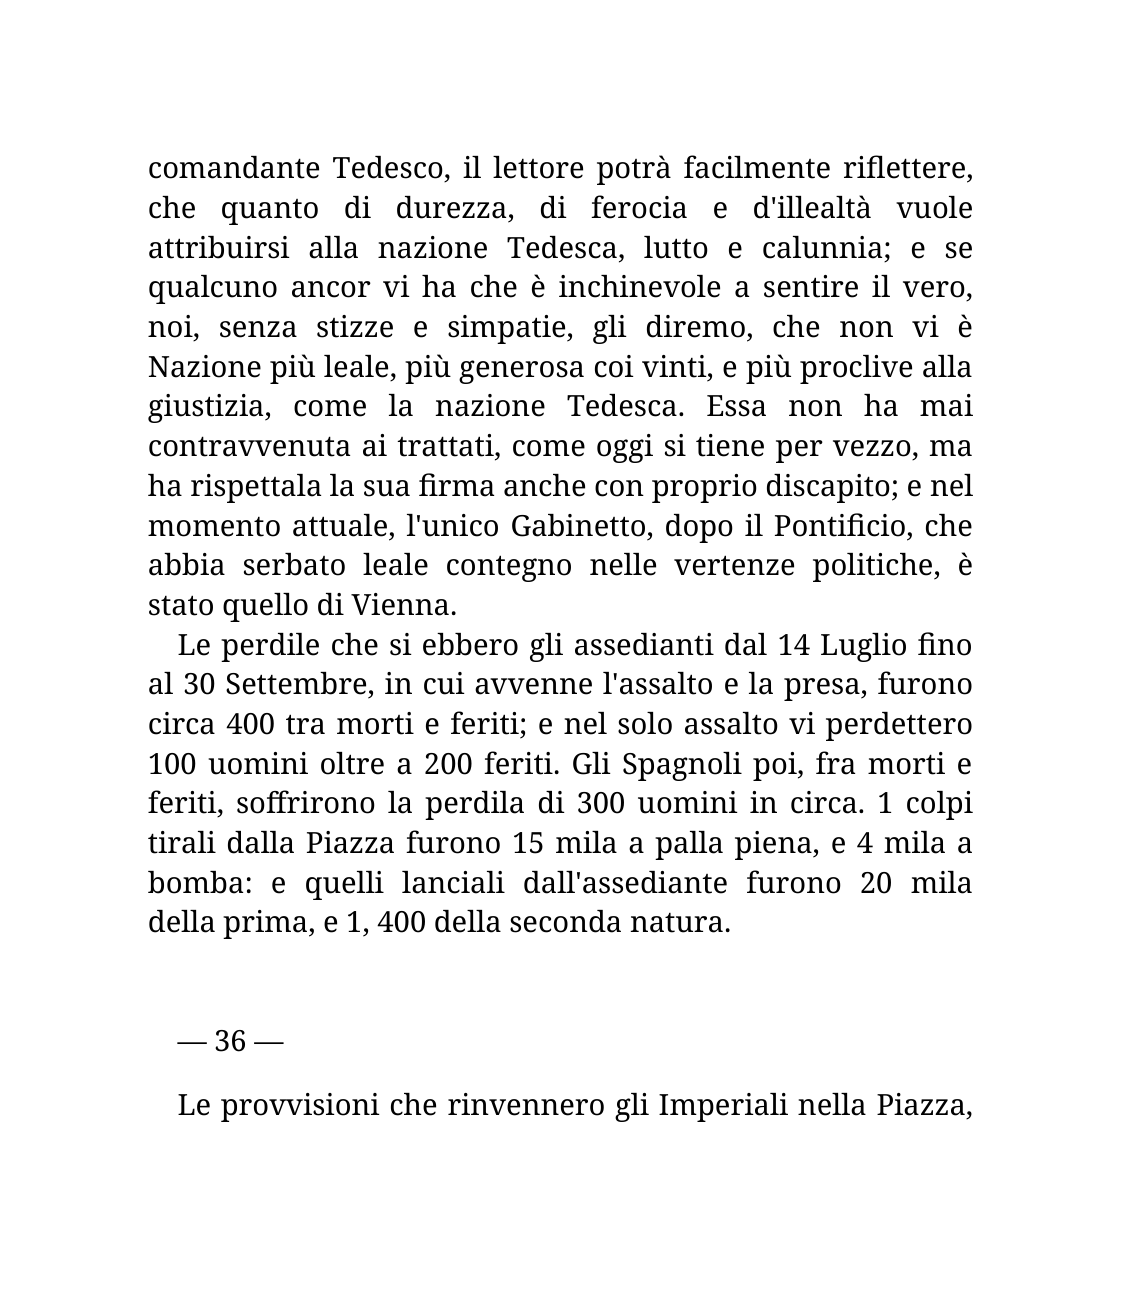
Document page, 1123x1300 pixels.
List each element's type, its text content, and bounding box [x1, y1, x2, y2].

text comandante Tedesco, il lettore potrà facilmente riflettere, che quanto di durezza, di ferocia e d'illealtà vuole attribuirsi alla nazione Tedesca, lutto e calunnia; e se qualcuno ancor vi ha che è inchinevole a sentire il vero, noi, senza stizze e simpatie, gli diremo, che non vi è Nazione più leale, più generosa coi vinti, e più proclive alla giustizia, come la nazione Tedesca. Essa non ha mai contravvenuta ai trattati, come oggi si tiene per vezzo, ma ha rispettala la sua firma anche con proprio discapito; e nel momento attuale, l'unico Gabinetto, dopo il Pontificio, che abbia serbato leale contegno nelle vertenze politiche, è stato quello di Vienna. [148, 148, 974, 624]
text Le perdile che si ebbero gli assedianti dal 14 Luglio fino al 30 Settembre, in cui avvenne l'assalto e la presa, furono circa 400 tra morti e feriti; e nel solo assalto vi perdettero 100 uomini oltre a 200 feriti. Gli Spagnoli poi, fra morti e feriti, soffrirono la perdila di 300 uomini in circa. 1 colpi tirali dalla Piazza furono 15 mila a palla piena, e 4 mila a bomba: e quelli lanciali dall'assediante furono 20 mila della prima, e 1, 400 della seconda natura. [148, 624, 974, 941]
text — 36 — [148, 1021, 974, 1060]
text Le provvisioni che rinvennero gli Imperiali nella Piazza, [148, 1084, 974, 1124]
